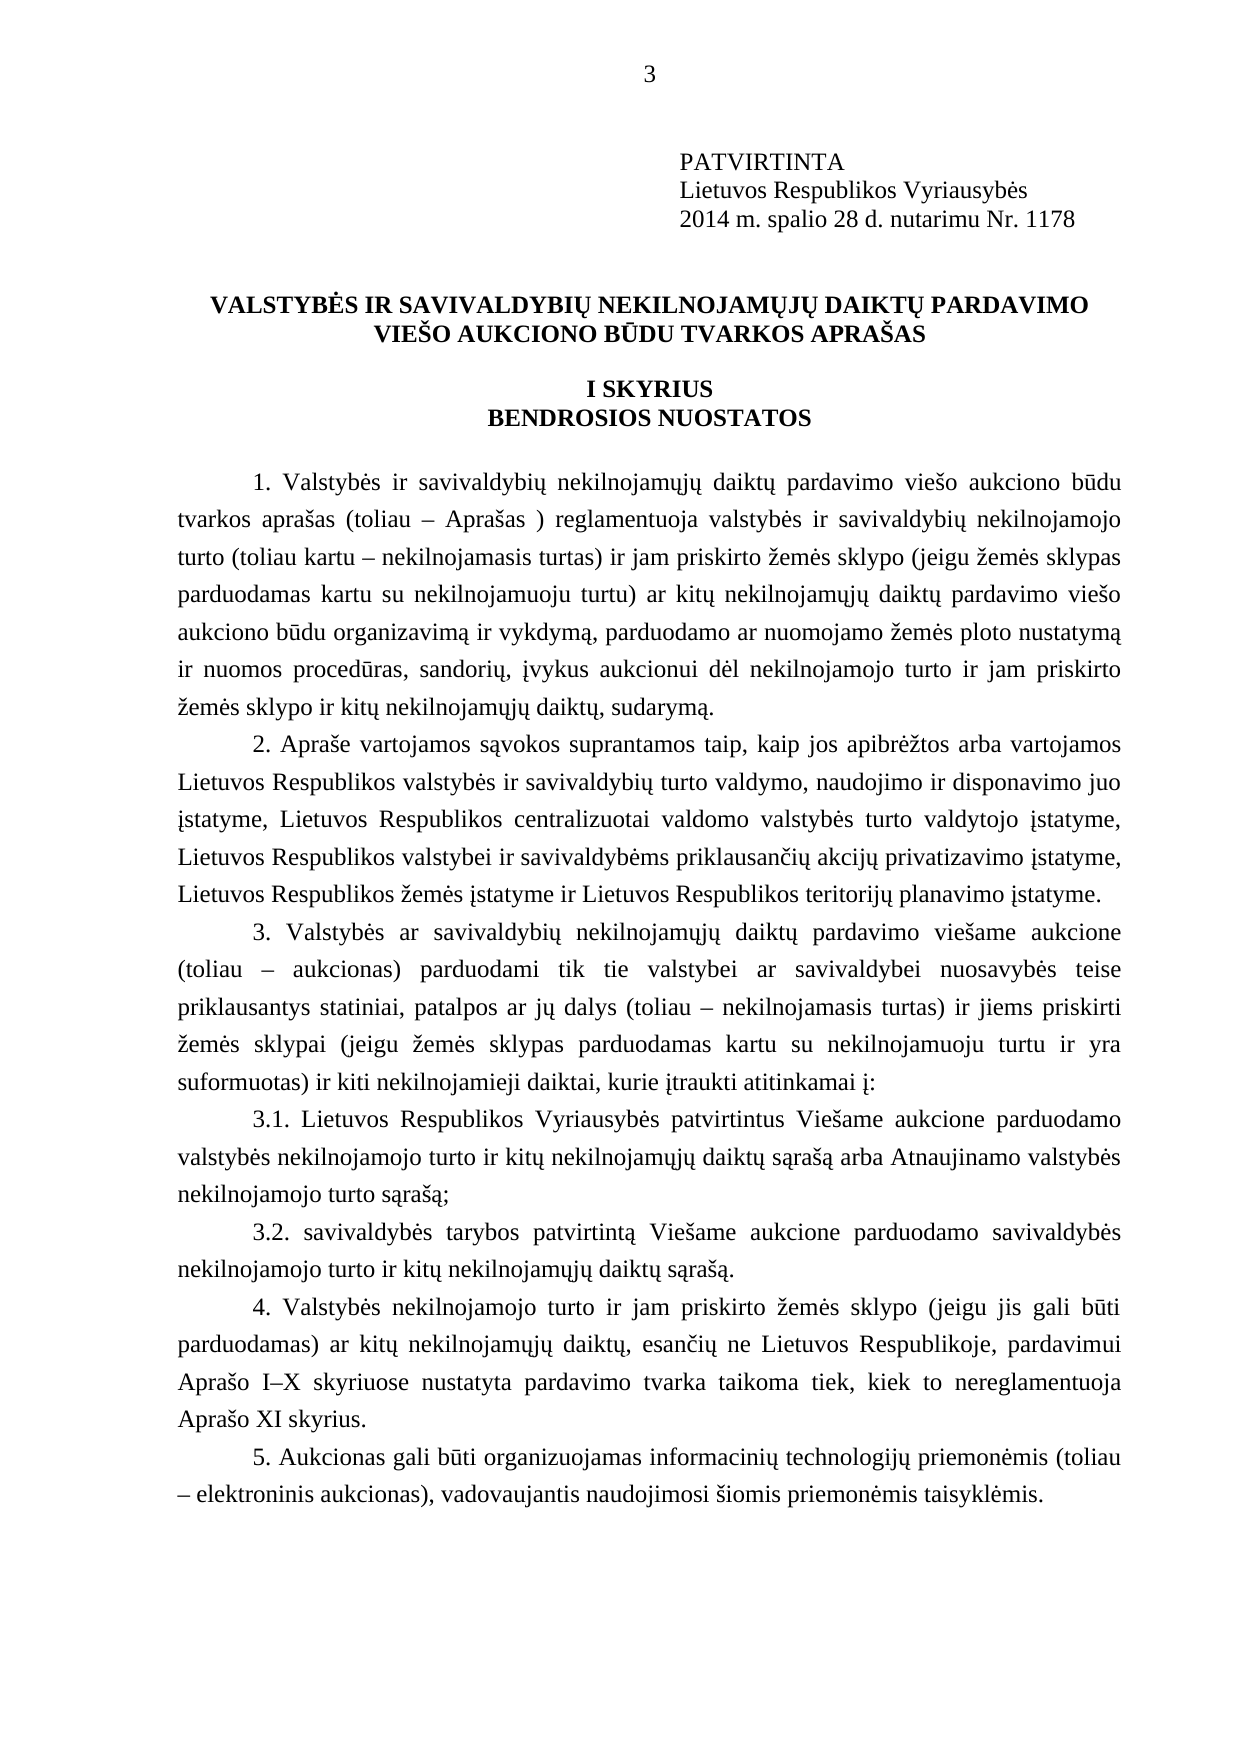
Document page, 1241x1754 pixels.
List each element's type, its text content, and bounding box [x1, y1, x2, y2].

text I SKYRIUS [177, 374, 1122, 403]
text PATVIRTINTA Lietuvos Respublikos Vyriausybės 2014 m. spalio 28 d. nutarimu Nr. 1178 [679, 147, 1122, 233]
text 1. Valstybės ir savivaldybių nekilnojamųjų daiktų pardavimo viešo aukciono būdu tvarkos aprašas (toliau – Aprašas ) reglamentuoja valstybės ir savivaldybių nekilnojamojo turto (toliau kartu – nekilnojamasis turtas) ir jam priskirto žemės sklypo (jeigu žemės sklypas parduodamas kartu su nekilnojamuoju turtu) ar kitų nekilnojamųjų daiktų pardavimo viešo aukciono būdu organizavimą ir vykdymą, parduodamo ar nuomojamo žemės ploto nustatymą ir nuomos procedūras, sandorių, įvykus aukcionui dėl nekilnojamojo turto ir jam priskirto žemės sklypo ir kitų nekilnojamųjų daiktų, sudarymą. [177, 458, 1122, 721]
text VALSTYBĖS IR SAVIVALDYBIŲ NEKILNOJAMŲJŲ DAIKTŲ PARDAVIMO VIEŠO AUKCIONO BŪDU TVARKOS APRAŠAS [177, 291, 1122, 348]
text 3.1. Lietuvos Respublikos Vyriausybės patvirtintus Viešame aukcione parduodamo valstybės nekilnojamojo turto ir kitų nekilnojamųjų daiktų sąrašą arba Atnaujinamo valstybės nekilnojamojo turto sąrašą; [177, 1096, 1122, 1208]
text BENDROSIOS NUOSTATOS [177, 403, 1122, 432]
text 4. Valstybės nekilnojamojo turto ir jam priskirto žemės sklypo (jeigu jis gali būti parduodamas) ar kitų nekilnojamųjų daiktų, esančių ne Lietuvos Respublikoje, pardavimui Aprašo I–X skyriuose nustatyta pardavimo tvarka taikoma tiek, kiek to nereglamentuoja Aprašo XI skyrius. [177, 1283, 1122, 1433]
text 3. Valstybės ar savivaldybių nekilnojamųjų daiktų pardavimo viešame aukcione (toliau – aukcionas) parduodami tik tie valstybei ar savivaldybei nuosavybės teise priklausantys statiniai, patalpos ar jų dalys (toliau – nekilnojamasis turtas) ir jiems priskirti žemės sklypai (jeigu žemės sklypas parduodamas kartu su nekilnojamuoju turtu ir yra suformuotas) ir kiti nekilnojamieji daiktai, kurie įtraukti atitinkamai į: [177, 908, 1122, 1096]
text 5. Aukcionas gali būti organizuojamas informacinių technologijų priemonėmis (toliau – elektroninis aukcionas), vadovaujantis naudojimosi šiomis priemonėmis taisyklėmis. [177, 1433, 1122, 1508]
text 3.2. savivaldybės tarybos patvirtintą Viešame aukcione parduodamo savivaldybės nekilnojamojo turto ir kitų nekilnojamųjų daiktų sąrašą. [177, 1208, 1122, 1283]
text 2. Apraše vartojamos sąvokos suprantamos taip, kaip jos apibrėžtos arba vartojamos Lietuvos Respublikos valstybės ir savivaldybių turto valdymo, naudojimo ir disponavimo juo įstatyme, Lietuvos Respublikos centralizuotai valdomo valstybės turto valdytojo įstatyme, Lietuvos Respublikos valstybei ir savivaldybėms priklausančių akcijų privatizavimo įstatyme, Lietuvos Respublikos žemės įstatyme ir Lietuvos Respublikos teritorijų planavimo įstatyme. [177, 721, 1122, 908]
